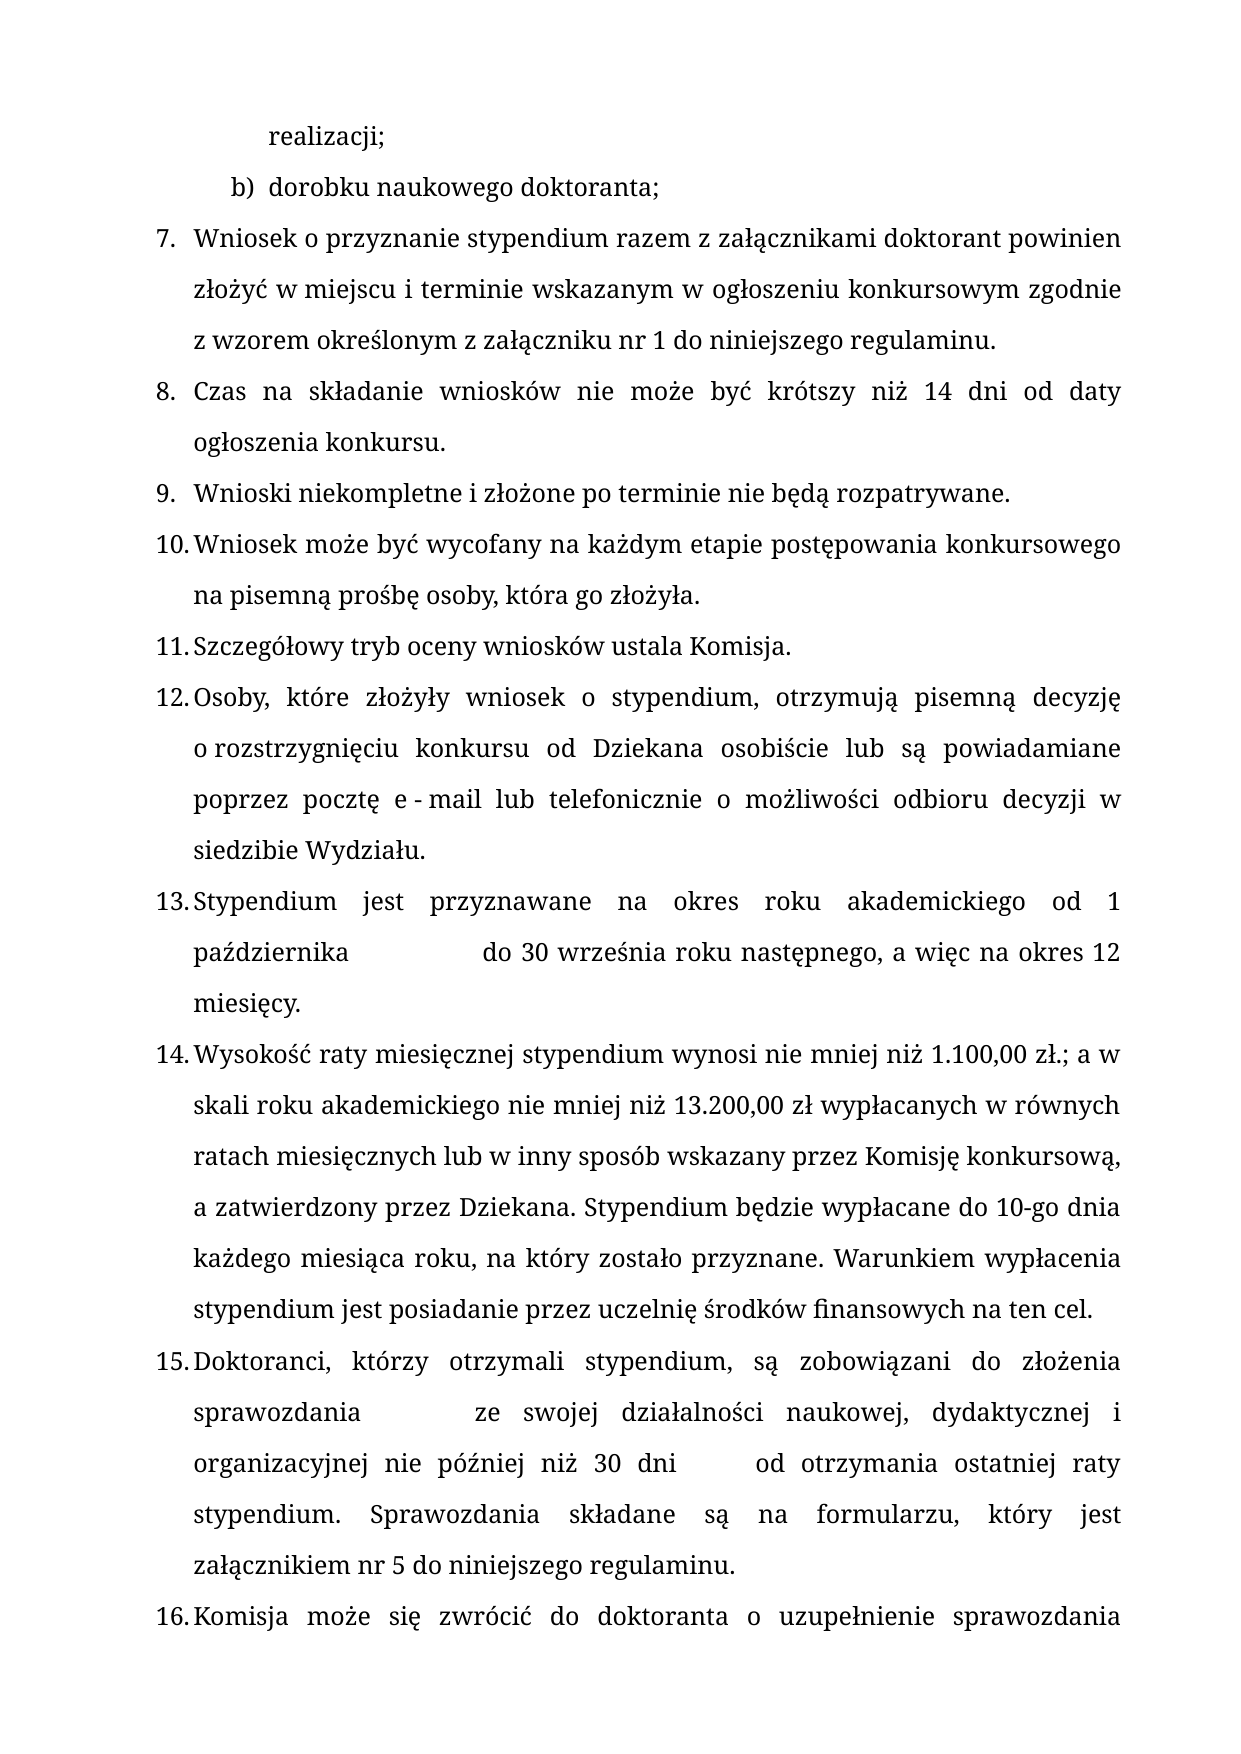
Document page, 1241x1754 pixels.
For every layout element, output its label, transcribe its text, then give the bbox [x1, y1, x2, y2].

list Wniosek może być wycofany na każdym etapie postępowania konkursowego na pisemną prośbę osoby, która go złożyła. [156, 526, 1122, 612]
list Wniosek o przyznanie stypendium razem z załącznikami doktorant powinien złożyć w miejscu i terminie wskazanym w ogłoszeniu konkursowym zgodnie z wzorem określonym z załączniku nr 1 do niniejszego regulaminu. [156, 220, 1122, 356]
list Szczegółowy tryb oceny wniosków ustala Komisja. [156, 628, 1122, 663]
list realizacji; [231, 118, 1122, 152]
list Wnioski niekompletne i złożone po terminie nie będą rozpatrywane. [156, 475, 1122, 509]
list Komisja może się zwrócić do doktoranta o uzupełnienie sprawozdania [156, 1598, 1122, 1632]
list Doktoranci, którzy otrzymali stypendium, są zobowiązani do złożenia sprawozdania ze swojej działalności naukowej, dydaktycznej i organizacyjnej nie później niż 30 dni od otrzymania ostatniej raty stypendium. Sprawozdania składane są na formularzu, który jest załącznikiem nr 5 do niniejszego regulaminu. [156, 1343, 1122, 1581]
list dorobku naukowego doktoranta; [231, 169, 1122, 203]
list Stypendium jest przyznawane na okres roku akademickiego od 1 października do 30 września roku następnego, a więc na okres 12 miesięcy. [156, 884, 1122, 1020]
list Osoby, które złożyły wniosek o stypendium, otrzymują pisemną decyzję o rozstrzygnięciu konkursu od Dziekana osobiście lub są powiadamiane poprzez pocztę e - mail lub telefonicznie o możliwości odbioru decyzji w siedzibie Wydziału. [156, 679, 1122, 867]
list Wysokość raty miesięcznej stypendium wynosi nie mniej niż 1.100,00 zł.; a w skali roku akademickiego nie mniej niż 13.200,00 zł wypłacanych w równych ratach miesięcznych lub w inny sposób wskazany przez Komisję konkursową, a zatwierdzony przez Dziekana. Stypendium będzie wypłacane do 10-go dnia każdego miesiąca roku, na który zostało przyznane. Warunkiem wypłacenia stypendium jest posiadanie przez uczelnię środków finansowych na ten cel. [156, 1037, 1122, 1326]
list Czas na składanie wniosków nie może być krótszy niż 14 dni od daty ogłoszenia konkursu. [156, 373, 1122, 458]
